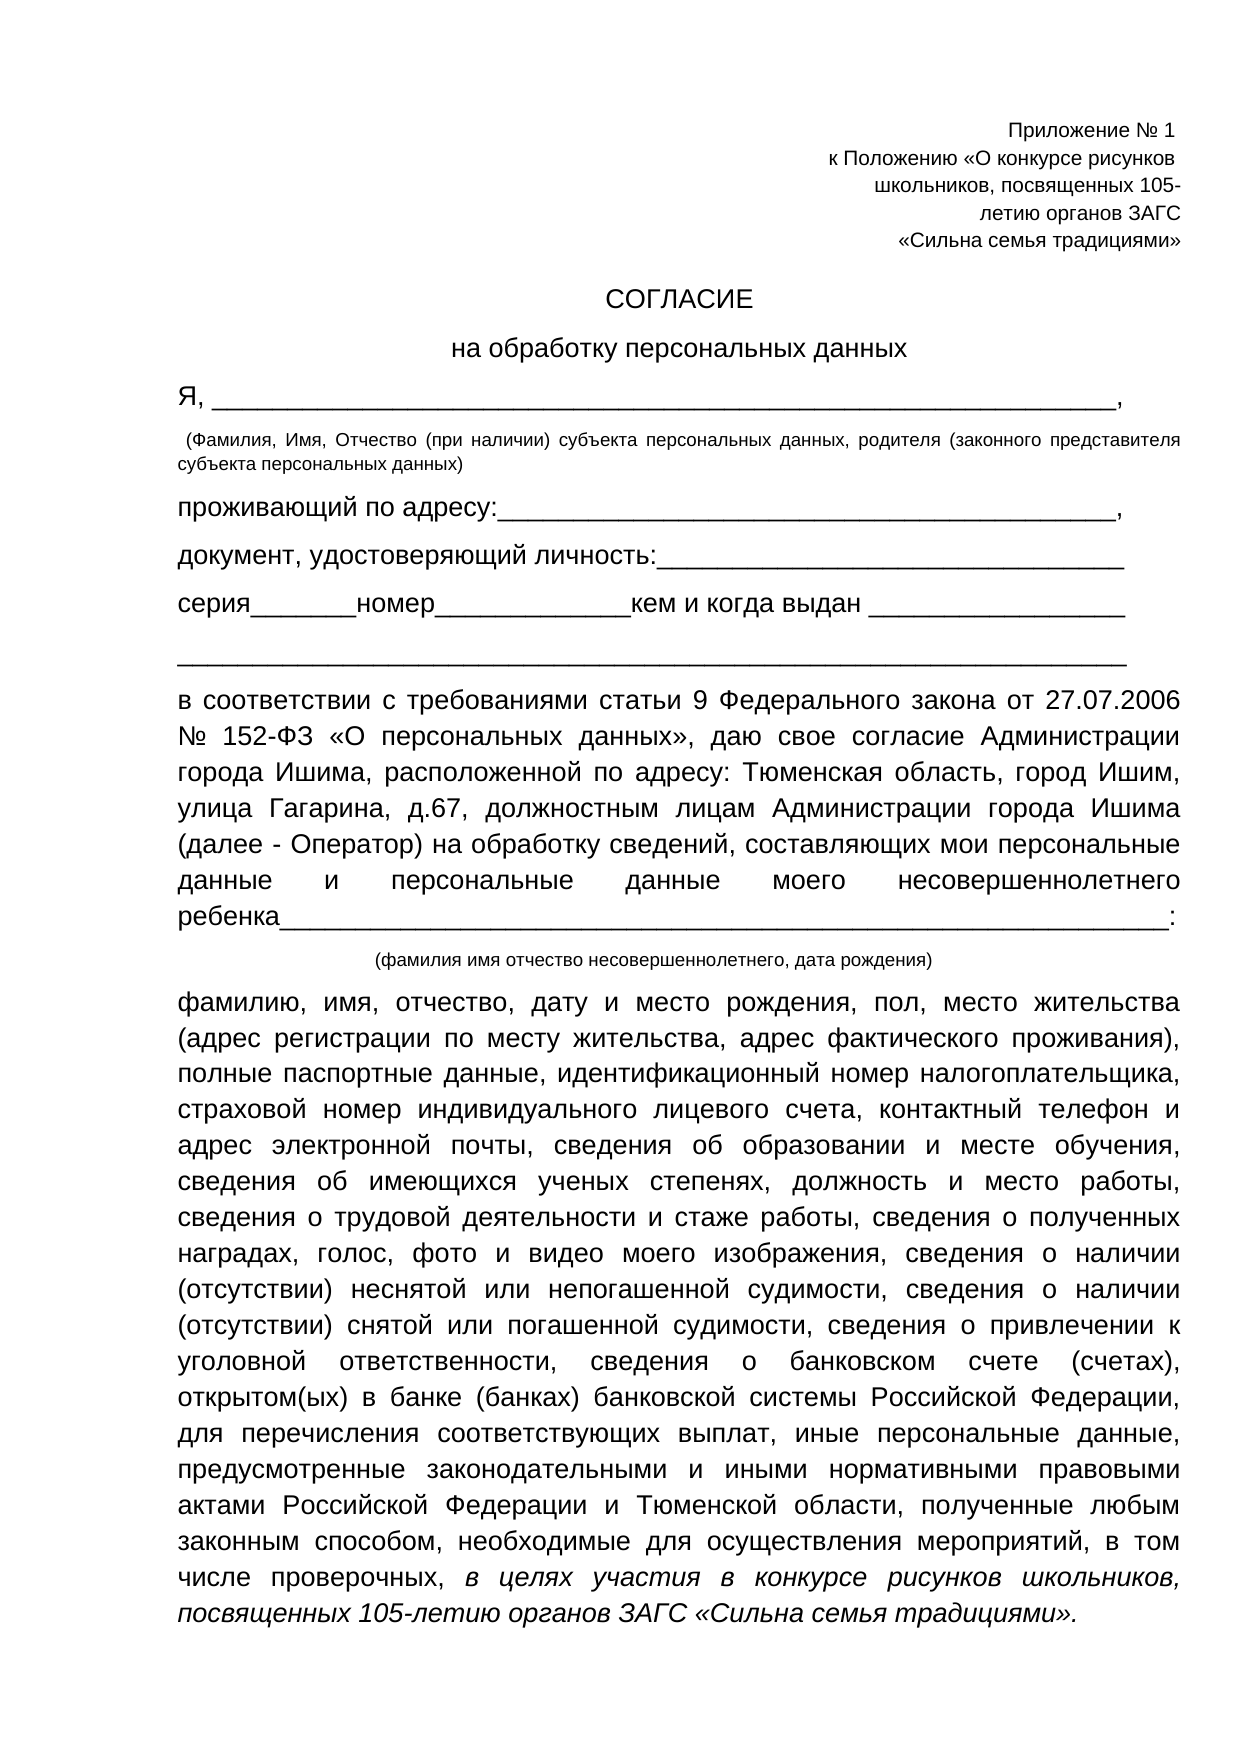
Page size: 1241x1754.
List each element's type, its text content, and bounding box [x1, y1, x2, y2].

text к Положению «О конкурсе рисунков [177, 146, 1181, 169]
text серия_______номер_____________кем и когда выдан _________________ [177, 587, 1181, 619]
text СОГЛАСИЕ [177, 283, 1181, 314]
text документ, удостоверяющий личность:_______________________________ [177, 539, 1181, 570]
text «Сильна семья традициями» [177, 228, 1181, 252]
text проживающий по адресу:_________________________________________, [177, 491, 1181, 522]
text (фамилия имя отчество несовершеннолетнего, дата рождения) [177, 948, 1181, 970]
text летию органов ЗАГС [177, 201, 1181, 224]
text Приложение № 1 [177, 118, 1181, 142]
text в соответствии с требованиями статьи 9 Федерального закона от 27.07.2006 № 152-ФЗ «О персональных данных», даю свое согласие Администрации города Ишима, расположенной по адресу: Тюменская область, город Ишим, улица Гагарина, д.67, должностным лицам Администрации города Ишима (далее - Оператор) на обработку сведений, составляющих мои персональные данные и персональные данные моего несовершеннолетнего ребенка___________________________________________________________: [177, 684, 1181, 931]
text Я, ____________________________________________________________, [177, 380, 1181, 411]
text (Фамилия, Имя, Отчество (при наличии) субъекта персональных данных, родителя (законного представителя субъекта персональных данных) [177, 428, 1181, 475]
text школьников, посвященных 105- [177, 173, 1181, 197]
text фамилию, имя, отчество, дату и место рождения, пол, место жительства (адрес регистрации по месту жительства, адрес фактического проживания), полные паспортные данные, идентификационный номер налогоплательщика, страховой номер индивидуального лицевого счета, контактный телефон и адрес электронной почты, сведения об образовании и месте обучения, сведения об имеющихся ученых степенях, должность и место работы, сведения о трудовой деятельности и стаже работы, сведения о полученных наградах, голос, фото и видео моего изображения, сведения о наличии (отсутствии) неснятой или непогашенной судимости, сведения о наличии (отсутствии) снятой или погашенной судимости, сведения о привлечении к уголовной ответственности, сведения о банковском счете (счетах), открытом(ых) в банке (банках) банковской системы Российской Федерации, для перечисления соответствующих выплат, иные персональные данные, предусмотренные законодательными и иными нормативными правовыми актами Российской Федерации и Тюменской области, полученные любым законным способом, необходимые для осуществления мероприятий, в том числе проверочных, в целях участия в конкурсе рисунков школьников, посвященных 105-летию органов ЗАГС «Сильна семья традициями». [177, 986, 1181, 1628]
text на обработку персональных данных [177, 332, 1181, 363]
text _______________________________________________________________ [177, 636, 1181, 667]
